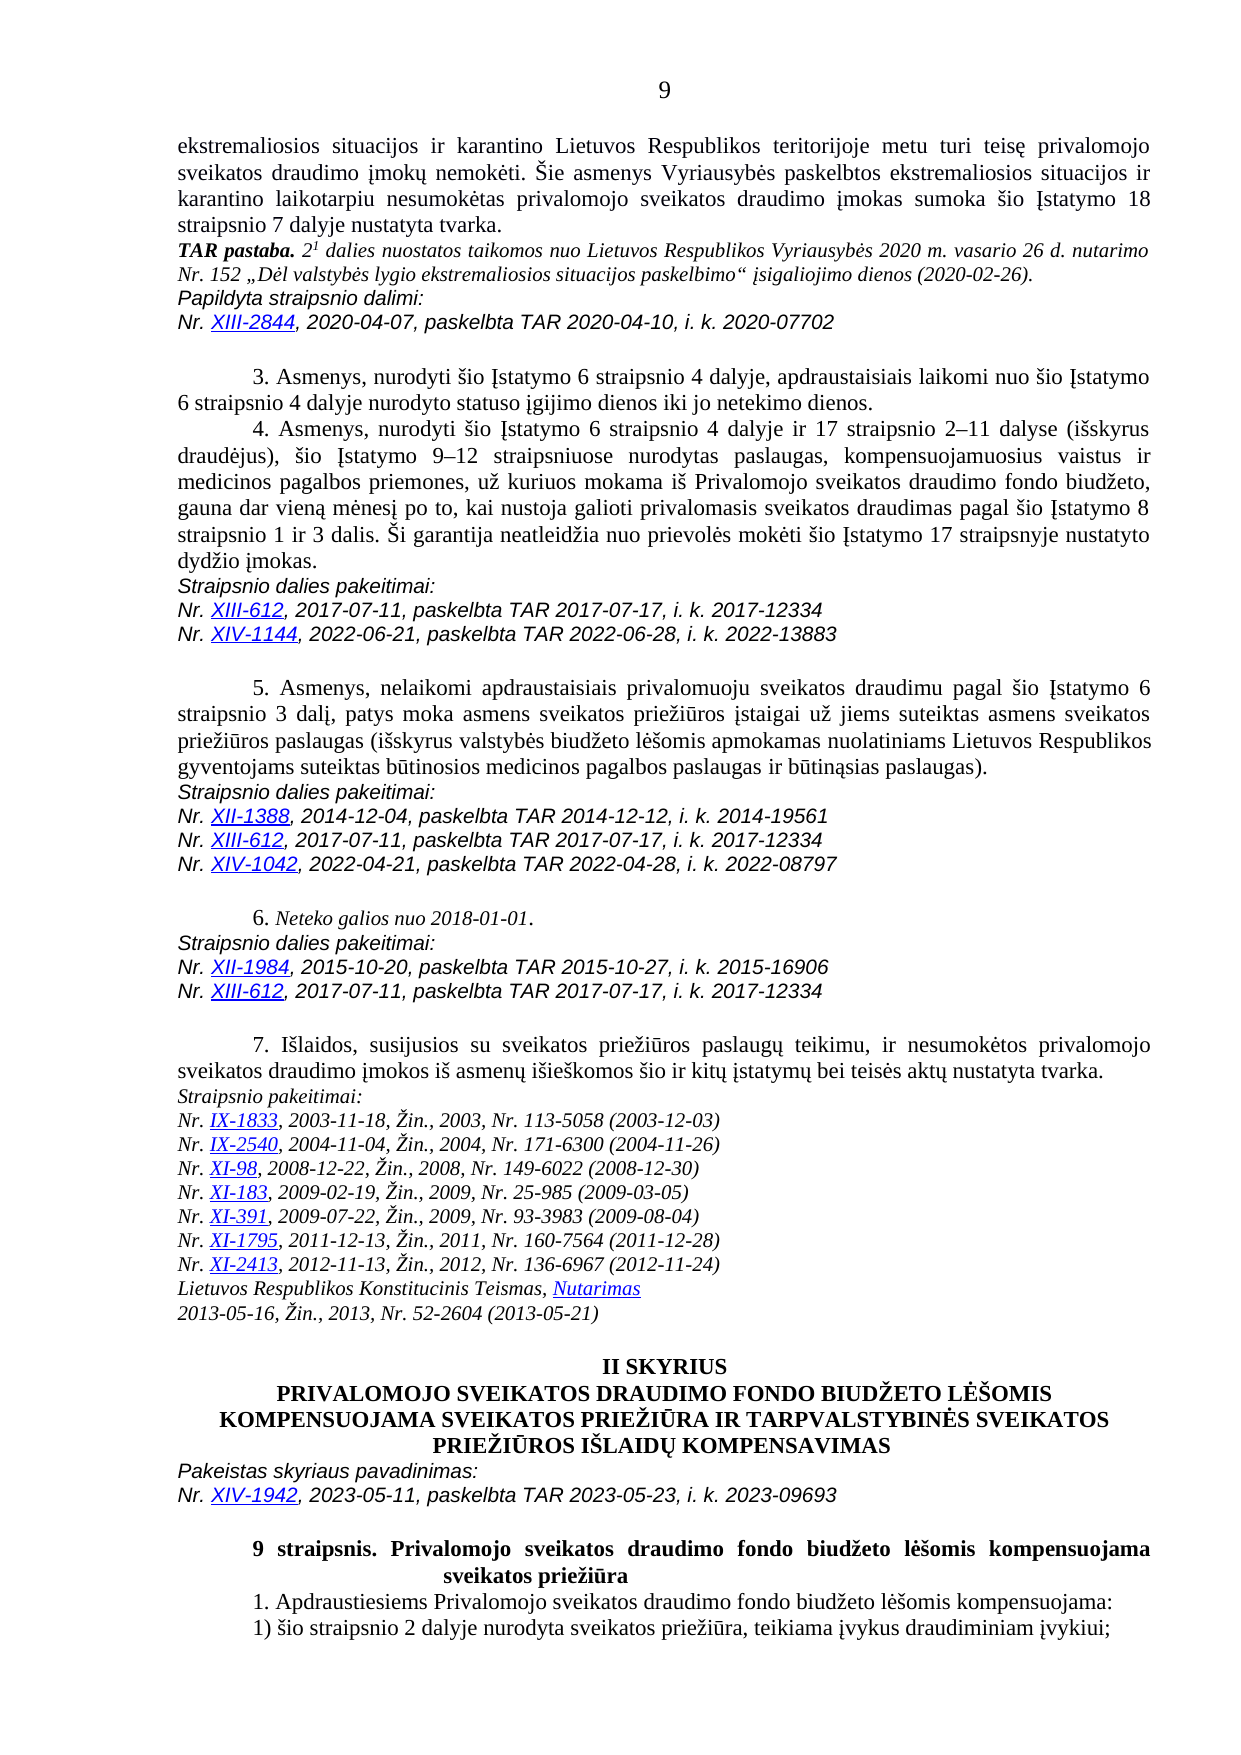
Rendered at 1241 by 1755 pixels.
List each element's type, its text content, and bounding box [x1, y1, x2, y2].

text Nr. XI-391, 2009-07-22, Žin., 2009, Nr. 93-3983 (2009-08-04) [177, 1204, 1152, 1228]
text 9 straipsnis. Privalomojo sveikatos draudimo fondo biudžeto lėšomis kompensuojama sveikatos priežiūra [252, 1535, 1152, 1588]
text Straipsnio dalies pakeitimai: [177, 779, 1152, 803]
text Nr. XI-183, 2009-02-19, Žin., 2009, Nr. 25-985 (2009-03-05) [177, 1180, 1152, 1204]
text Papildyta straipsnio dalimi: [177, 286, 1152, 310]
text PRIVALOMOJO SVEIKATOS DRAUDIMO FONDO BIUDŽETO LĖŠOMIS KOMPENSUOJAMA SVEIKATOS PRIEŽIŪRA IR TARPVALSTYBINĖS SVEIKATOS PRIEŽIŪROS IŠLAIDŲ KOMPENSAVIMAS [177, 1379, 1152, 1459]
text Nr. XIII-612, 2017-07-11, paskelbta TAR 2017-07-17, i. k. 2017-12334 [177, 827, 1152, 851]
text Nr. XIII-612, 2017-07-11, paskelbta TAR 2017-07-17, i. k. 2017-12334 [177, 978, 1152, 1002]
text Nr. XIII-612, 2017-07-11, paskelbta TAR 2017-07-17, i. k. 2017-12334 [177, 597, 1152, 621]
text Pakeistas skyriaus pavadinimas: [177, 1459, 1152, 1483]
text II SKYRIUS [177, 1353, 1152, 1379]
text Nr. XI-1795, 2011-12-13, Žin., 2011, Nr. 160-7564 (2011-12-28) [177, 1228, 1152, 1252]
text 5. Asmenys, nelaikomi apdraustaisiais privalomuoju sveikatos draudimu pagal šio Įstatymo 6 straipsnio 3 dalį, patys moka asmens sveikatos priežiūros įstaigai už jiems suteiktas asmens sveikatos priežiūros paslaugas (išskyrus valstybės biudžeto lėšomis apmokamas nuolatiniams Lietuvos Respublikos gyventojams suteiktas būtinosios medicinos pagalbos paslaugas ir būtinąsias paslaugas). [177, 674, 1152, 779]
text 4. Asmenys, nurodyti šio Įstatymo 6 straipsnio 4 dalyje ir 17 straipsnio 2–11 dalyse (išskyrus draudėjus), šio Įstatymo 9–12 straipsniuose nurodytas paslaugas, kompensuojamuosius vaistus ir medicinos pagalbos priemones, už kuriuos mokama iš Privalomojo sveikatos draudimo fondo biudžeto, gauna dar vieną mėnesį po to, kai nustoja galioti privalomasis sveikatos draudimas pagal šio Įstatymo 8 straipsnio 1 ir 3 dalis. Ši garantija neatleidžia nuo prievolės mokėti šio Įstatymo 17 straipsnyje nustatyto dydžio įmokas. [177, 415, 1152, 573]
text 2013-05-16, Žin., 2013, Nr. 52-2604 (2013-05-21) [177, 1300, 1152, 1324]
text 7. Išlaidos, susijusios su sveikatos priežiūros paslaugų teikimu, ir nesumokėtos privalomojo sveikatos draudimo įmokos iš asmenų išieškomos šio ir kitų įstatymų bei teisės aktų nustatyta tvarka. [177, 1031, 1152, 1084]
text Nr. XIV-1042, 2022-04-21, paskelbta TAR 2022-04-28, i. k. 2022-08797 [177, 851, 1152, 875]
text 1) šio straipsnio 2 dalyje nurodyta sveikatos priežiūra, teikiama įvykus draudiminiam įvykiui; [177, 1614, 1152, 1641]
text Nr. XIV-1144, 2022-06-21, paskelbta TAR 2022-06-28, i. k. 2022-13883 [177, 621, 1152, 645]
text Nr. XIV-1942, 2023-05-11, paskelbta TAR 2023-05-23, i. k. 2023-09693 [177, 1483, 1152, 1507]
text Lietuvos Respublikos Konstitucinis Teismas, Nutarimas [177, 1276, 1152, 1300]
text 6. Neteko galios nuo 2018-01-01. [177, 904, 1152, 931]
text 3. Asmenys, nurodyti šio Įstatymo 6 straipsnio 4 dalyje, apdraustaisiais laikomi nuo šio Įstatymo 6 straipsnio 4 dalyje nurodyto statuso įgijimo dienos iki jo netekimo dienos. [177, 363, 1152, 415]
text Nr. IX-2540, 2004-11-04, Žin., 2004, Nr. 171-6300 (2004-11-26) [177, 1132, 1152, 1156]
text 1. Apdraustiesiems Privalomojo sveikatos draudimo fondo biudžeto lėšomis kompensuojama: [177, 1588, 1152, 1614]
text Nr. XII-1388, 2014-12-04, paskelbta TAR 2014-12-12, i. k. 2014-19561 [177, 803, 1152, 827]
text Nr. XI-2413, 2012-11-13, Žin., 2012, Nr. 136-6967 (2012-11-24) [177, 1252, 1152, 1276]
text TAR pastaba. 21 dalies nuostatos taikomos nuo Lietuvos Respublikos Vyriausybės 2020 m. vasario 26 d. nutarimo Nr. 152 „Dėl valstybės lygio ekstremaliosios situacijos paskelbimo“ įsigaliojimo dienos (2020-02-26). [177, 238, 1152, 286]
text Nr. XII-1984, 2015-10-20, paskelbta TAR 2015-10-27, i. k. 2015-16906 [177, 954, 1152, 978]
text Straipsnio dalies pakeitimai: [177, 573, 1152, 597]
text Nr. XIII-2844, 2020-04-07, paskelbta TAR 2020-04-10, i. k. 2020-07702 [177, 310, 1152, 334]
text ekstremaliosios situacijos ir karantino Lietuvos Respublikos teritorijoje metu turi teisę privalomojo sveikatos draudimo įmokų nemokėti. Šie asmenys Vyriausybės paskelbtos ekstremaliosios situacijos ir karantino laikotarpiu nesumokėtas privalomojo sveikatos draudimo įmokas sumoka šio Įstatymo 18 straipsnio 7 dalyje nustatyta tvarka. [177, 132, 1152, 238]
text Nr. IX-1833, 2003-11-18, Žin., 2003, Nr. 113-5058 (2003-12-03) [177, 1108, 1152, 1132]
text Straipsnio dalies pakeitimai: [177, 931, 1152, 954]
text Straipsnio pakeitimai: [177, 1084, 1152, 1108]
text Nr. XI-98, 2008-12-22, Žin., 2008, Nr. 149-6022 (2008-12-30) [177, 1156, 1152, 1180]
